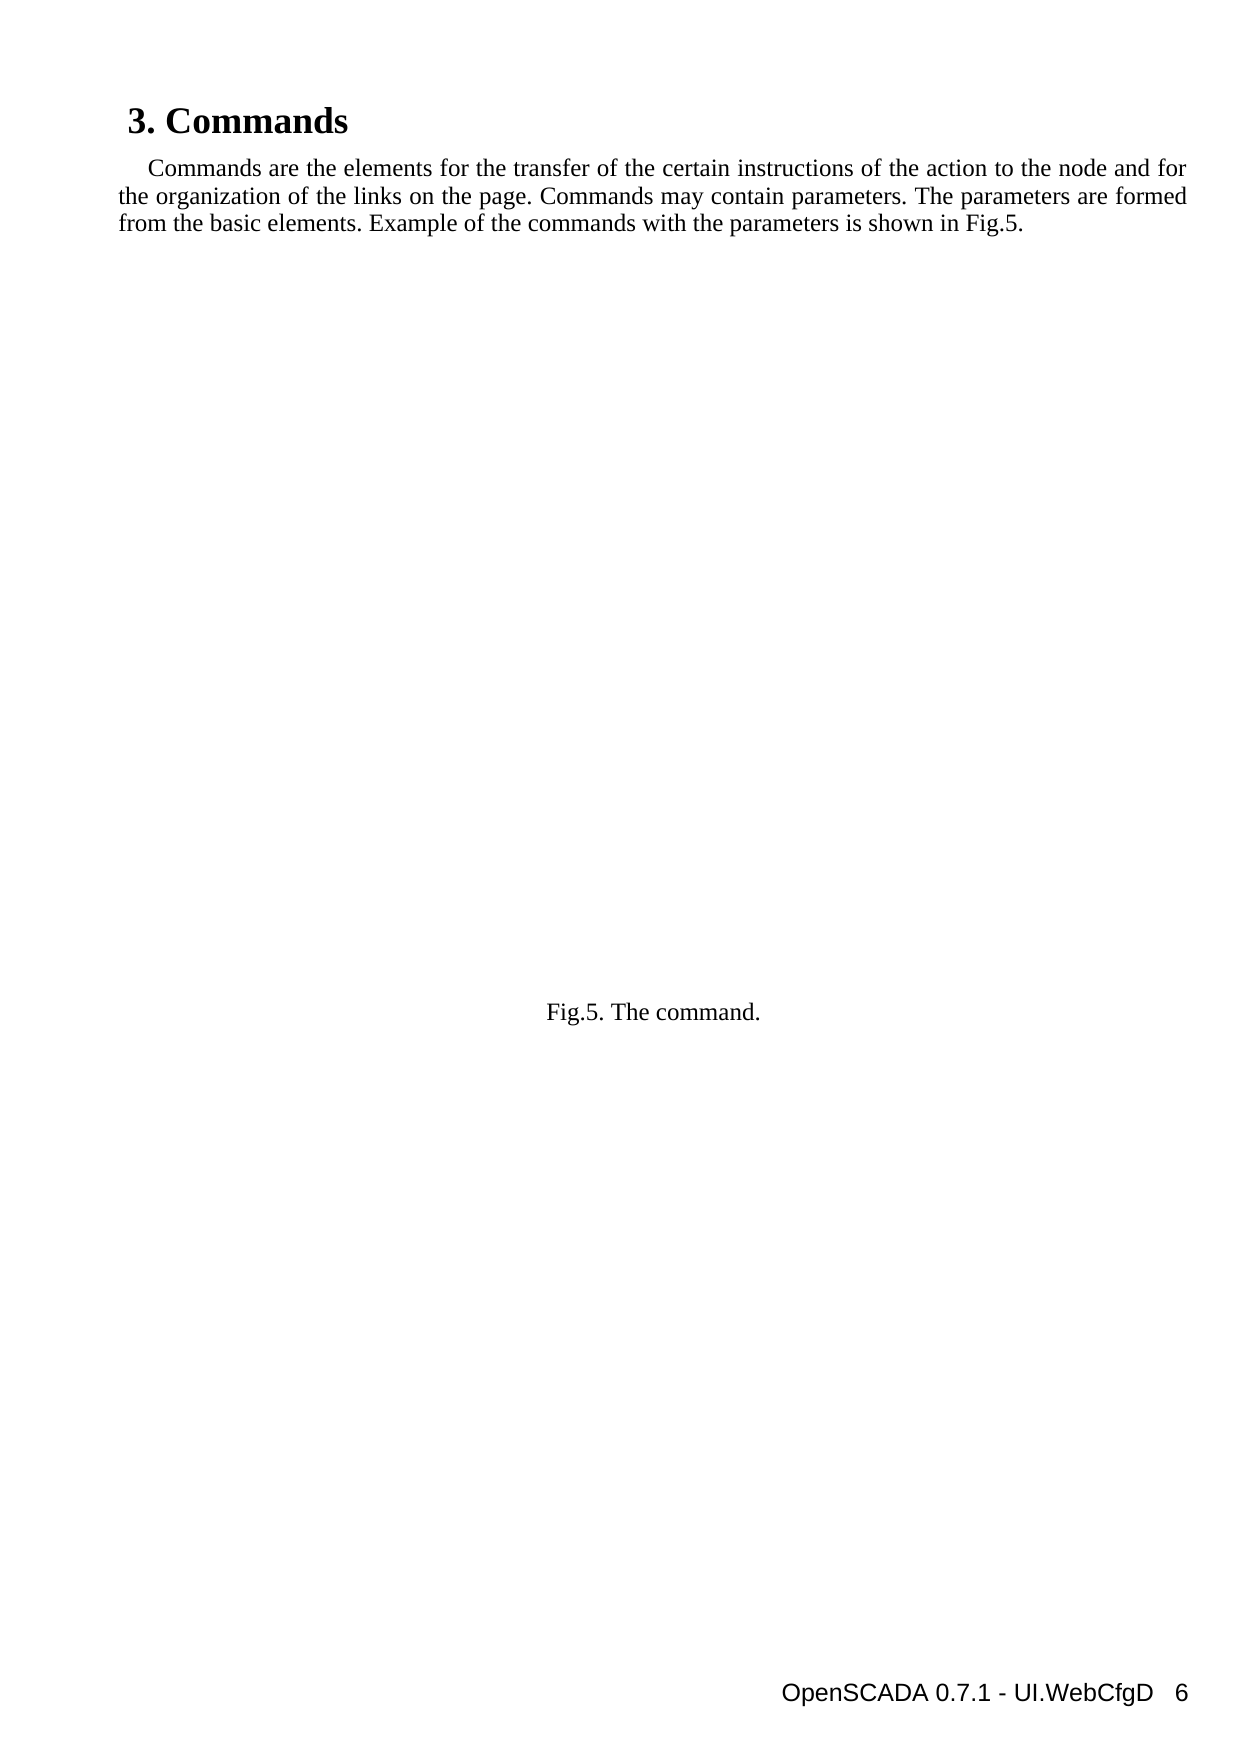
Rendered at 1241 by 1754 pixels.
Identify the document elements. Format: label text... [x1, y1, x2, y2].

text Fig.5. The command. [118, 250, 1188, 1026]
text Commands are the elements for the transfer of the certain instructions of the action to the node and for the organization of the links on the page. Commands may contain parameters. The parameters are formed from the basic elements. Example of the commands with the parameters is shown in Fig.5. [118, 154, 1188, 237]
subtitle 3. Commands [118, 100, 1188, 142]
